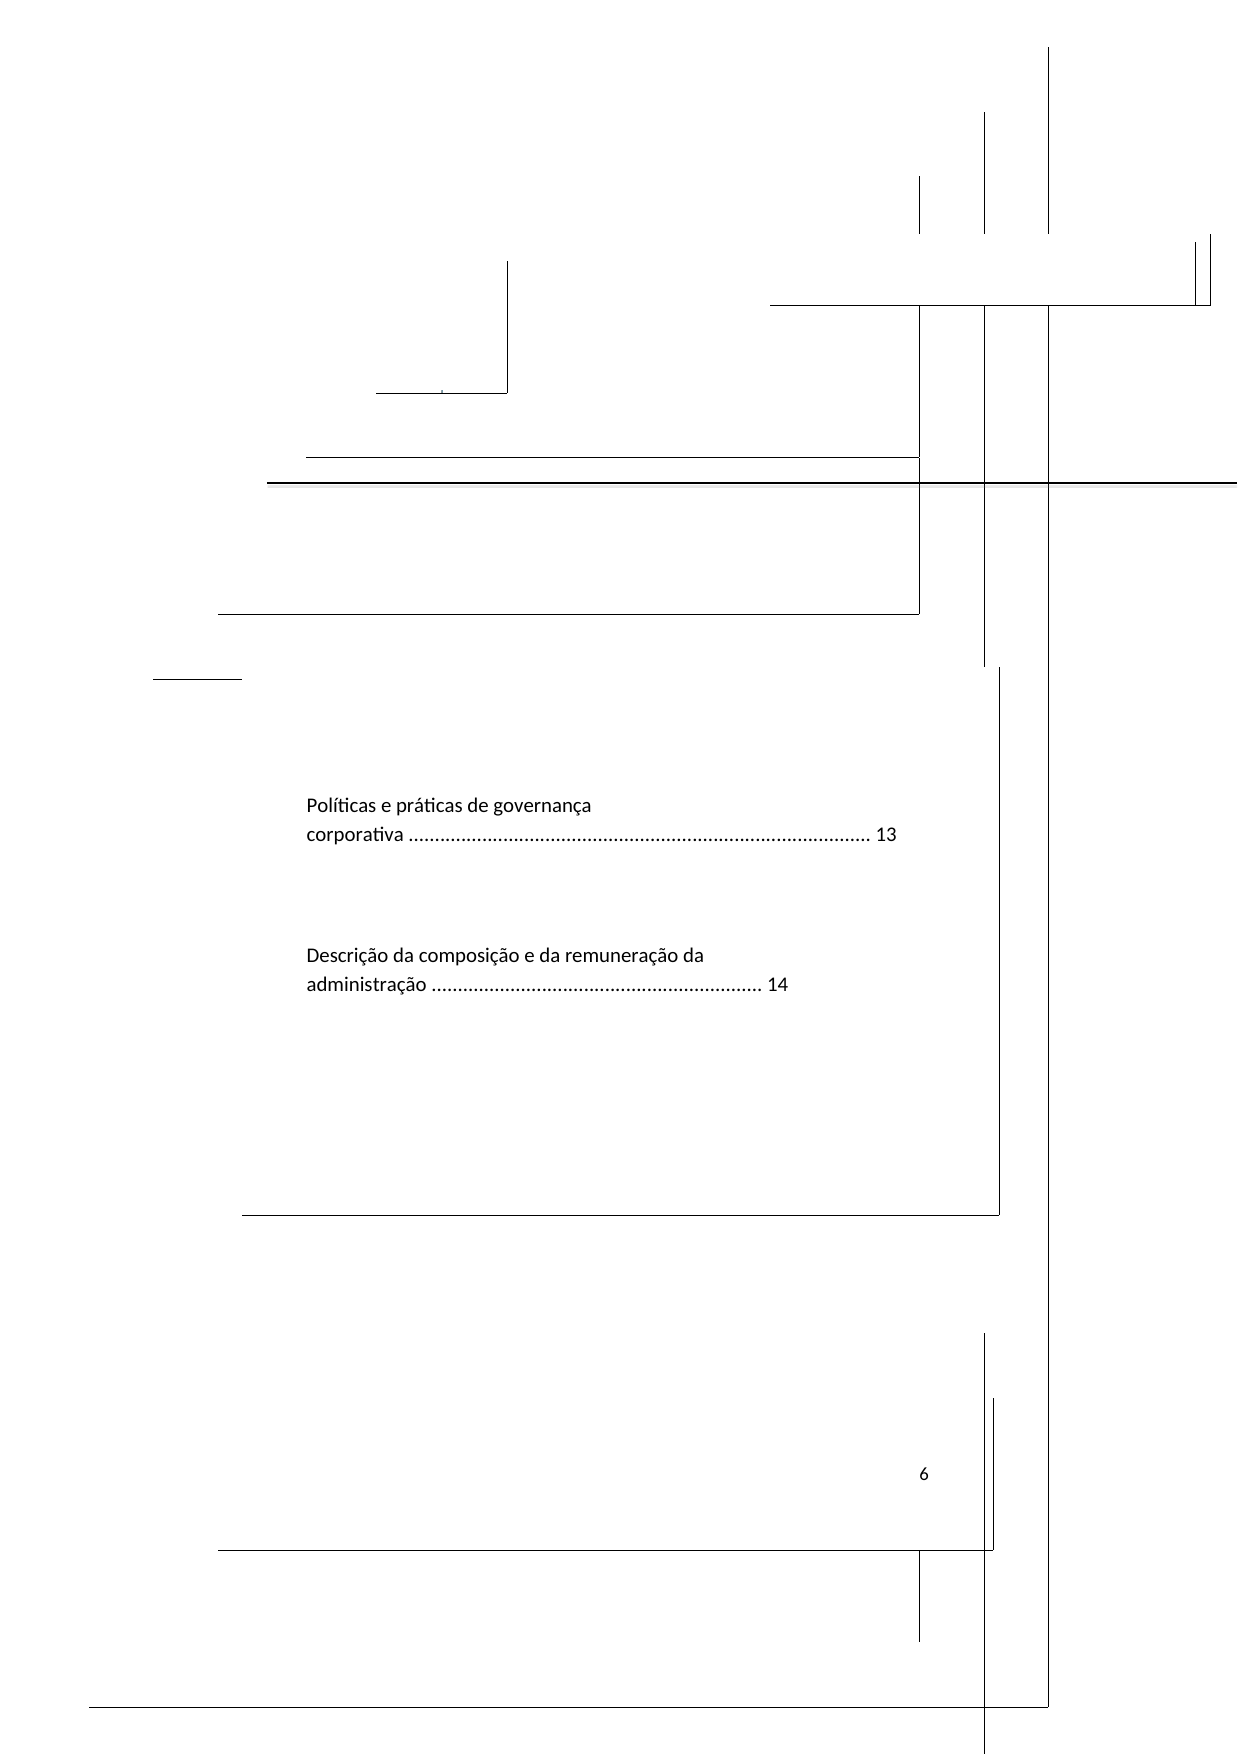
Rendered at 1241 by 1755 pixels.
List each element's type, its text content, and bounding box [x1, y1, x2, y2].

list Políticas e práticas de governança corporativa ........................................................................................ 13 [242, 728, 999, 817]
list Descrição da composição e da remuneração da administração ............................................................... 14 [242, 878, 999, 967]
